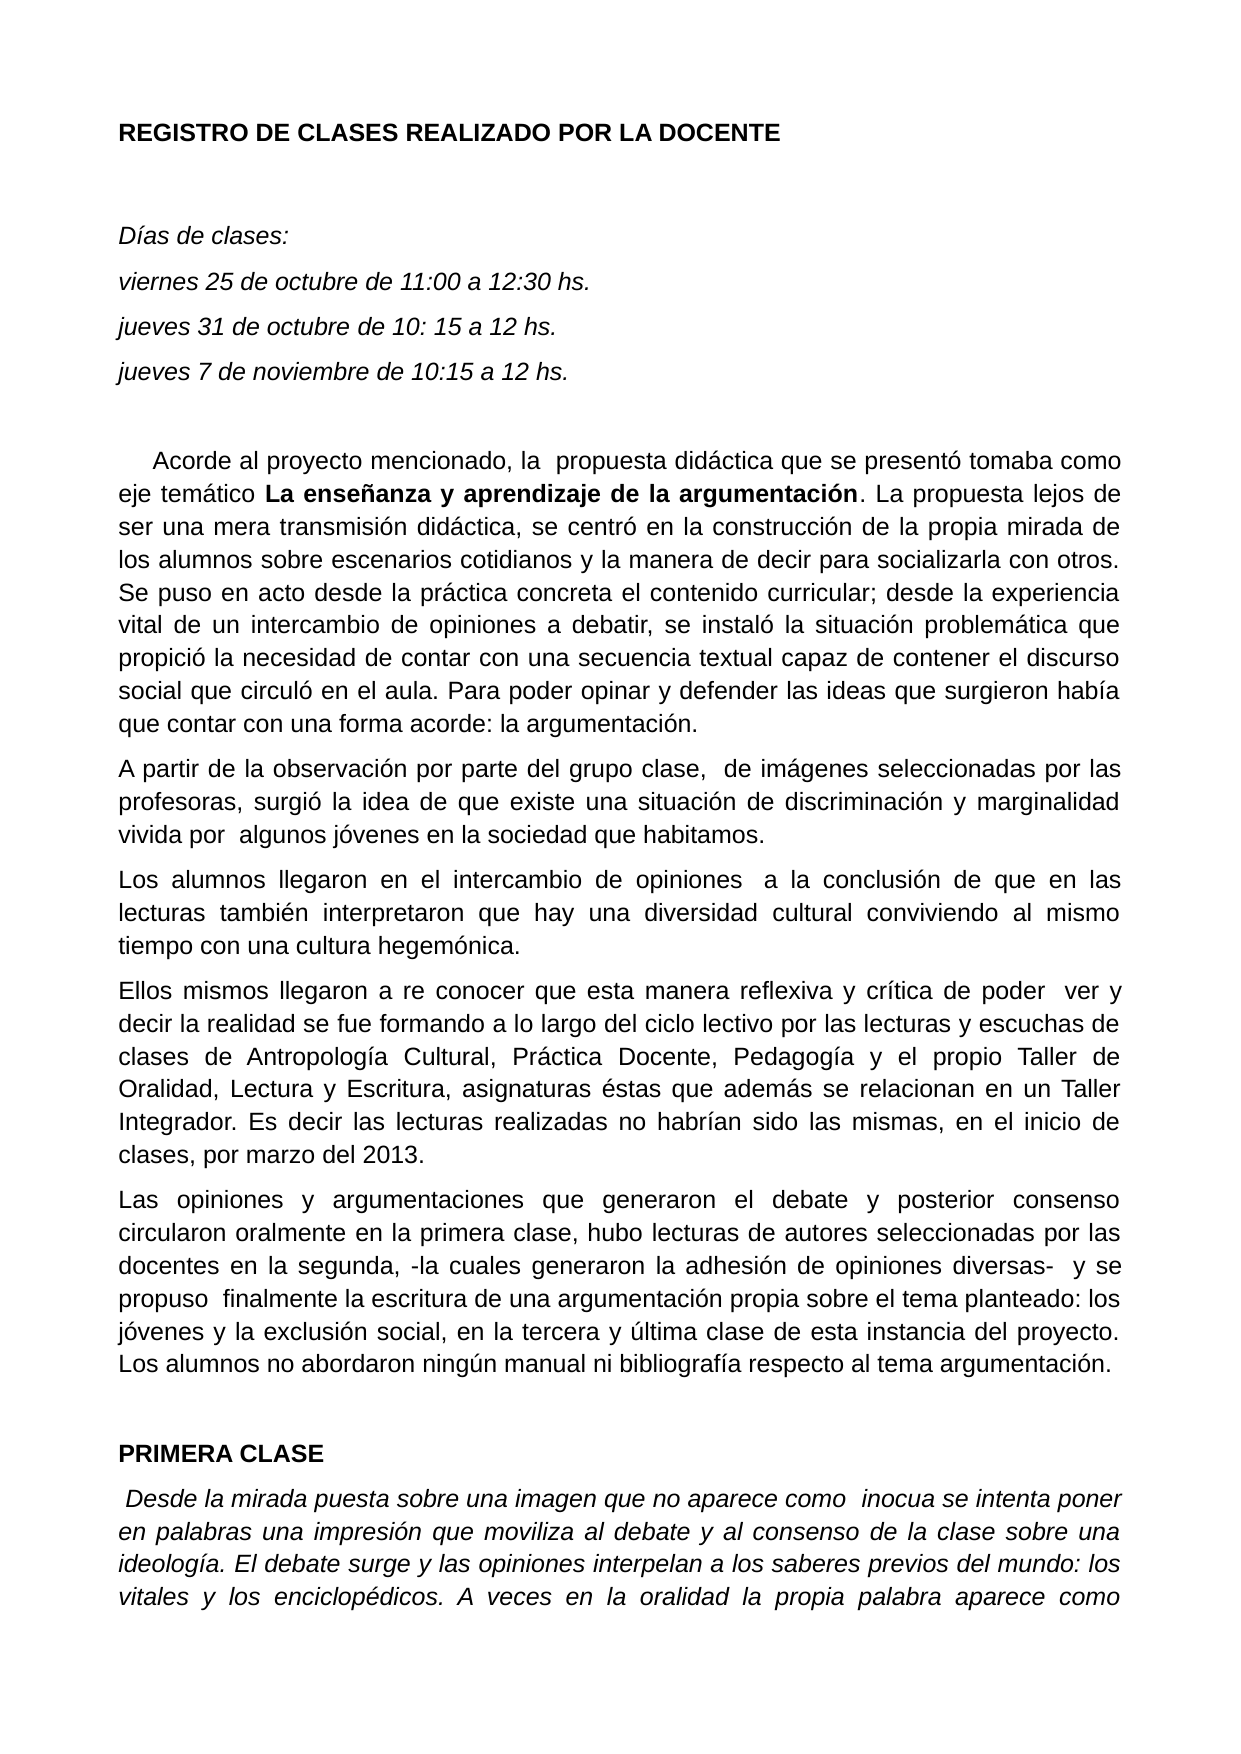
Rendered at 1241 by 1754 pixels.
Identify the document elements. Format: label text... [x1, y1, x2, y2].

text jueves 31 de octubre de 10: 15 a 12 hs. [118, 308, 1122, 341]
text A partir de la observación por parte del grupo clase, de imágenes seleccionadas por las profesoras, surgió la idea de que existe una situación de discriminación y marginalidad vivida por algunos jóvenes en la sociedad que habitamos. [118, 750, 1122, 848]
text viernes 25 de octubre de 11:00 a 12:30 hs. [118, 263, 1122, 295]
text jueves 7 de noviembre de 10:15 a 12 hs. [118, 353, 1122, 386]
text Ellos mismos llegaron a re conocer que esta manera reflexiva y crítica de poder ver y decir la realidad se fue formando a lo largo del ciclo lectivo por las lecturas y escuchas de clases de Antropología Cultural, Práctica Docente, Pedagogía y el propio Taller de Oralidad, Lectura y Escritura, asignaturas éstas que además se relacionan en un Taller Integrador. Es decir las lecturas realizadas no habrían sido las mismas, en el inicio de clases, por marzo del 2013. [118, 972, 1122, 1169]
text Las opiniones y argumentaciones que generaron el debate y posterior consenso circularon oralmente en la primera clase, hubo lecturas de autores seleccionadas por las docentes en la segunda, -la cuales generaron la adhesión de opiniones diversas- y se propuso finalmente la escritura de una argumentación propia sobre el tema planteado: los jóvenes y la exclusión social, en la tercera y última clase de esta instancia del proyecto. Los alumnos no abordaron ningún manual ni bibliografía respecto al tema argumentación. [118, 1181, 1122, 1378]
text Los alumnos llegaron en el intercambio de opiniones a la conclusión de que en las lecturas también interpretaron que hay una diversidad cultural conviviendo al mismo tiempo con una cultura hegemónica. [118, 861, 1122, 959]
text Acorde al proyecto mencionado, la propuesta didáctica que se presentó tomaba como eje temático La enseñanza y aprendizaje de la argumentación. La propuesta lejos de ser una mera transmisión didáctica, se centró en la construcción de la propia mirada de los alumnos sobre escenarios cotidianos y la manera de decir para socializarla con otros. Se puso en acto desde la práctica concreta el contenido curricular; desde la experiencia vital de un intercambio de opiniones a debatir, se instaló la situación problemática que propició la necesidad de contar con una secuencia textual capaz de contener el discurso social que circuló en el aula. Para poder opinar y defender las ideas que surgieron había que contar con una forma acorde: la argumentación. [118, 442, 1122, 738]
text Días de clases: [118, 217, 1122, 250]
text PRIMERA CLASE [118, 1434, 1122, 1467]
text Desde la mirada puesta sobre una imagen que no aparece como inocua se intenta poner en palabras una impresión que moviliza al debate y al consenso de la clase sobre una ideología. El debate surge y las opiniones interpelan a los saberes previos del mundo: los vitales y los enciclopédicos. A veces en la oralidad la propia palabra aparece como [118, 1480, 1122, 1611]
text REGISTRO DE CLASES REALIZADO POR LA DOCENTE [118, 118, 1122, 147]
